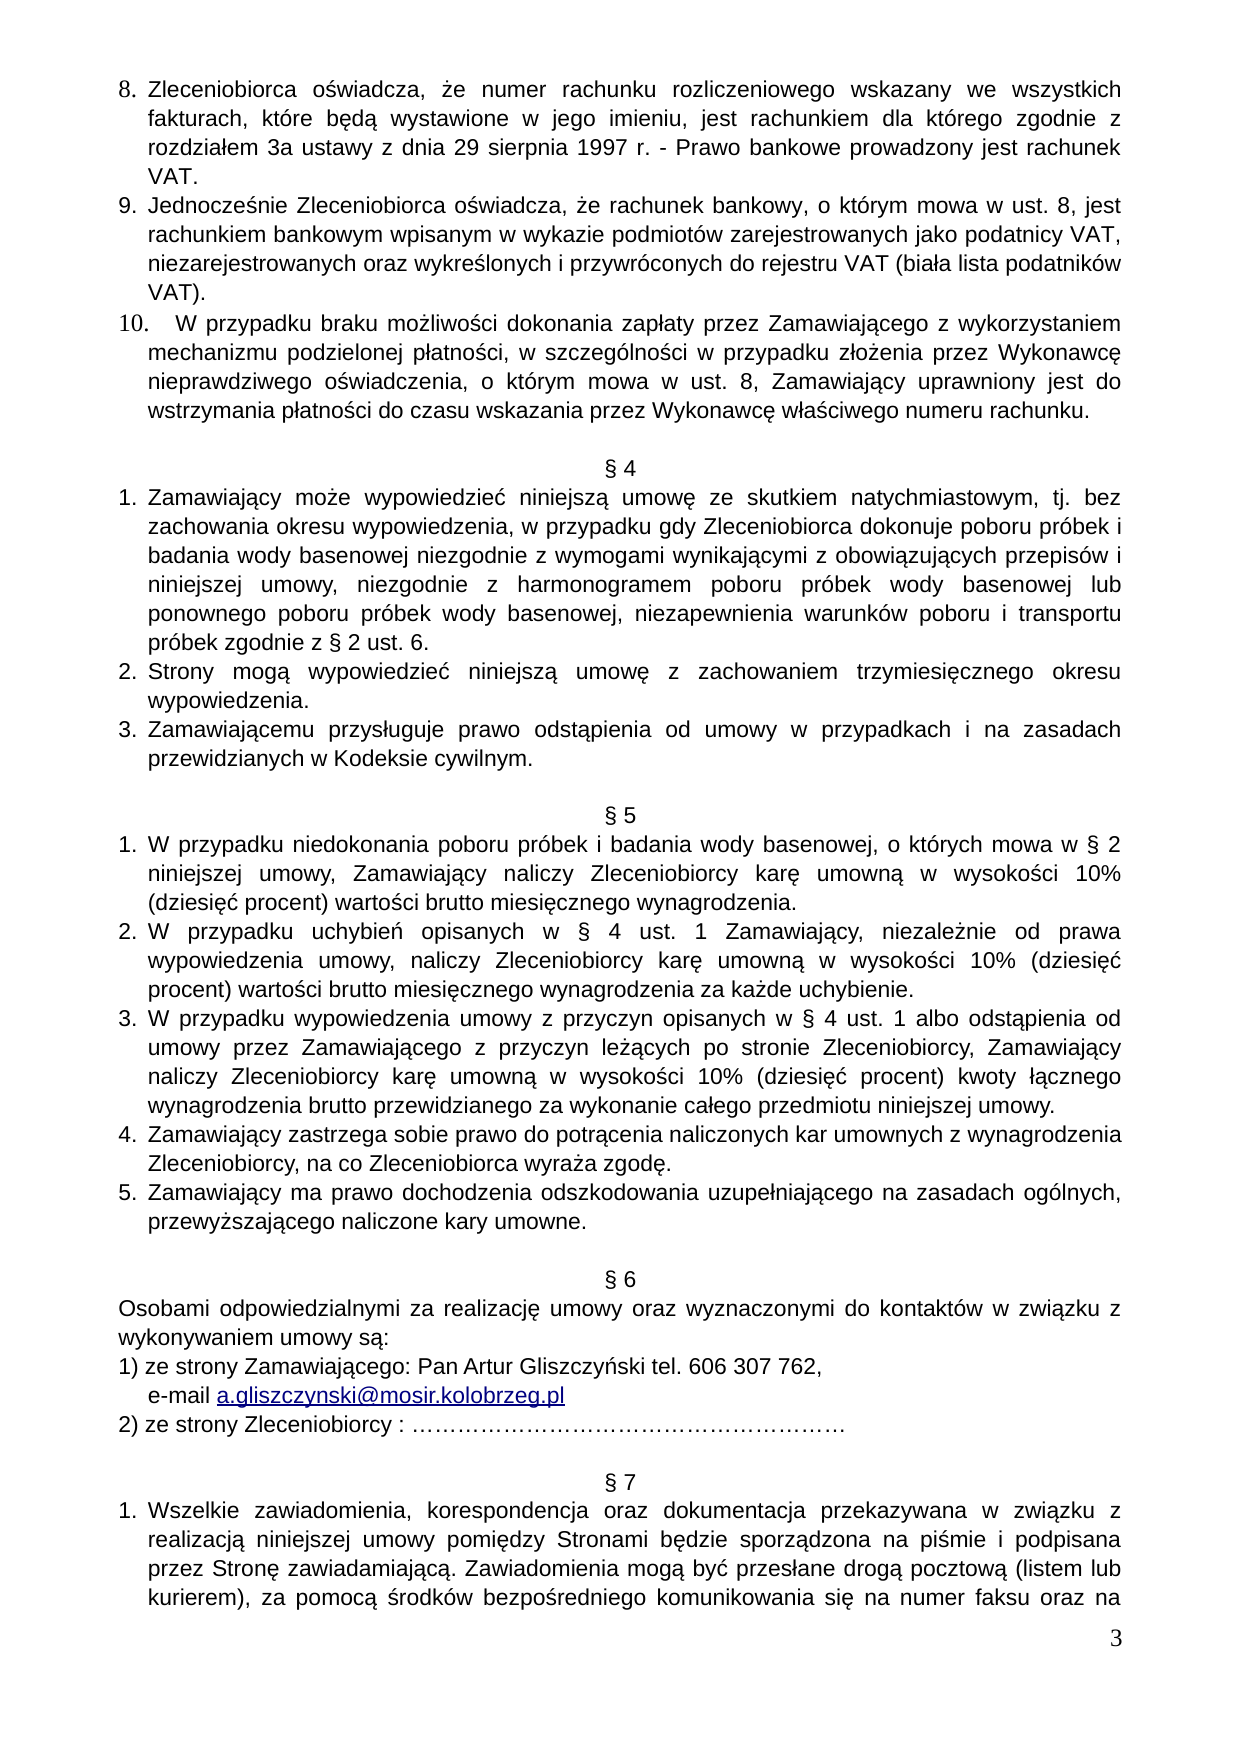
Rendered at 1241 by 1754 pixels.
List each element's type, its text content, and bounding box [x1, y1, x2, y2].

list W przypadku braku możliwości dokonania zapłaty przez Zamawiającego z wykorzystaniem mechanizmu podzielonej płatności, w szczególności w przypadku złożenia przez Wykonawcę nieprawdziwego oświadczenia, o którym mowa w ust. 8, Zamawiający uprawniony jest do wstrzymania płatności do czasu wskazania przez Wykonawcę właściwego numeru rachunku. [118, 308, 1122, 423]
list W przypadku uchybień opisanych w § 4 ust. 1 Zamawiający, niezależnie od prawa wypowiedzenia umowy, naliczy Zleceniobiorcy karę umowną w wysokości 10% (dziesięć procent) wartości brutto miesięcznego wynagrodzenia za każde uchybienie. [118, 918, 1122, 1003]
text § 7 [118, 1468, 1122, 1495]
text § 5 [118, 802, 1122, 829]
list Zleceniobiorca oświadcza, że numer rachunku rozliczeniowego wskazany we wszystkich fakturach, które będą wystawione w jego imieniu, jest rachunkiem dla którego zgodnie z rozdziałem 3a ustawy z dnia 29 sierpnia 1997 r. - Prawo bankowe prowadzony jest rachunek VAT. [118, 74, 1122, 189]
list Strony mogą wypowiedzieć niniejszą umowę z zachowaniem trzymiesięcznego okresu wypowiedzenia. [118, 658, 1122, 713]
list Zamawiający może wypowiedzieć niniejszą umowę ze skutkiem natychmiastowym, tj. bez zachowania okresu wypowiedzenia, w przypadku gdy Zleceniobiorca dokonuje poboru próbek i badania wody basenowej niezgodnie z wymogami wynikającymi z obowiązujących przepisów i niniejszej umowy, niezgodnie z harmonogramem poboru próbek wody basenowej lub ponownego poboru próbek wody basenowej, niezapewnienia warunków poboru i transportu próbek zgodnie z § 2 ust. 6. [118, 484, 1122, 655]
list Wszelkie zawiadomienia, korespondencja oraz dokumentacja przekazywana w związku z realizacją niniejszej umowy pomiędzy Stronami będzie sporządzona na piśmie i podpisana przez Stronę zawiadamiającą. Zawiadomienia mogą być przesłane drogą pocztową (listem lub kurierem), za pomocą środków bezpośredniego komunikowania się na numer faksu oraz na [118, 1497, 1122, 1611]
text Osobami odpowiedzialnymi za realizację umowy oraz wyznaczonymi do kontaktów w związku z wykonywaniem umowy są: [118, 1295, 1122, 1350]
list W przypadku niedokonania poboru próbek i badania wody basenowej, o których mowa w § 2 niniejszej umowy, Zamawiający naliczy Zleceniobiorcy karę umowną w wysokości 10% (dziesięć procent) wartości brutto miesięcznego wynagrodzenia. [118, 831, 1122, 916]
list Zamawiający ma prawo dochodzenia odszkodowania uzupełniającego na zasadach ogólnych, przewyższającego naliczone kary umowne. [118, 1179, 1122, 1234]
list Jednocześnie Zleceniobiorca oświadcza, że rachunek bankowy, o którym mowa w ust. 8, jest rachunkiem bankowym wpisanym w wykazie podmiotów zarejestrowanych jako podatnicy VAT, niezarejestrowanych oraz wykreślonych i przywróconych do rejestru VAT (biała lista podatników VAT). [118, 192, 1122, 305]
list W przypadku wypowiedzenia umowy z przyczyn opisanych w § 4 ust. 1 albo odstąpienia od umowy przez Zamawiającego z przyczyn leżących po stronie Zleceniobiorcy, Zamawiający naliczy Zleceniobiorcy karę umowną w wysokości 10% (dziesięć procent) kwoty łącznego wynagrodzenia brutto przewidzianego za wykonanie całego przedmiotu niniejszej umowy. [118, 1005, 1122, 1118]
text § 4 [118, 455, 1122, 481]
text 2) ze strony Zleceniobiorcy : ………………………………………………… [118, 1411, 1122, 1437]
list Zamawiającemu przysługuje prawo odstąpienia od umowy w przypadkach i na zasadach przewidzianych w Kodeksie cywilnym. [118, 716, 1122, 771]
list Zamawiający zastrzega sobie prawo do potrącenia naliczonych kar umownych z wynagrodzenia Zleceniobiorcy, na co Zleceniobiorca wyraża zgodę. [118, 1121, 1122, 1176]
text 1) ze strony Zamawiającego: Pan Artur Gliszczyński tel. 606 307 762, [118, 1353, 1122, 1379]
text e-mail a.gliszczynski@mosir.kolobrzeg.pl [148, 1382, 1122, 1408]
text § 6 [118, 1266, 1122, 1292]
